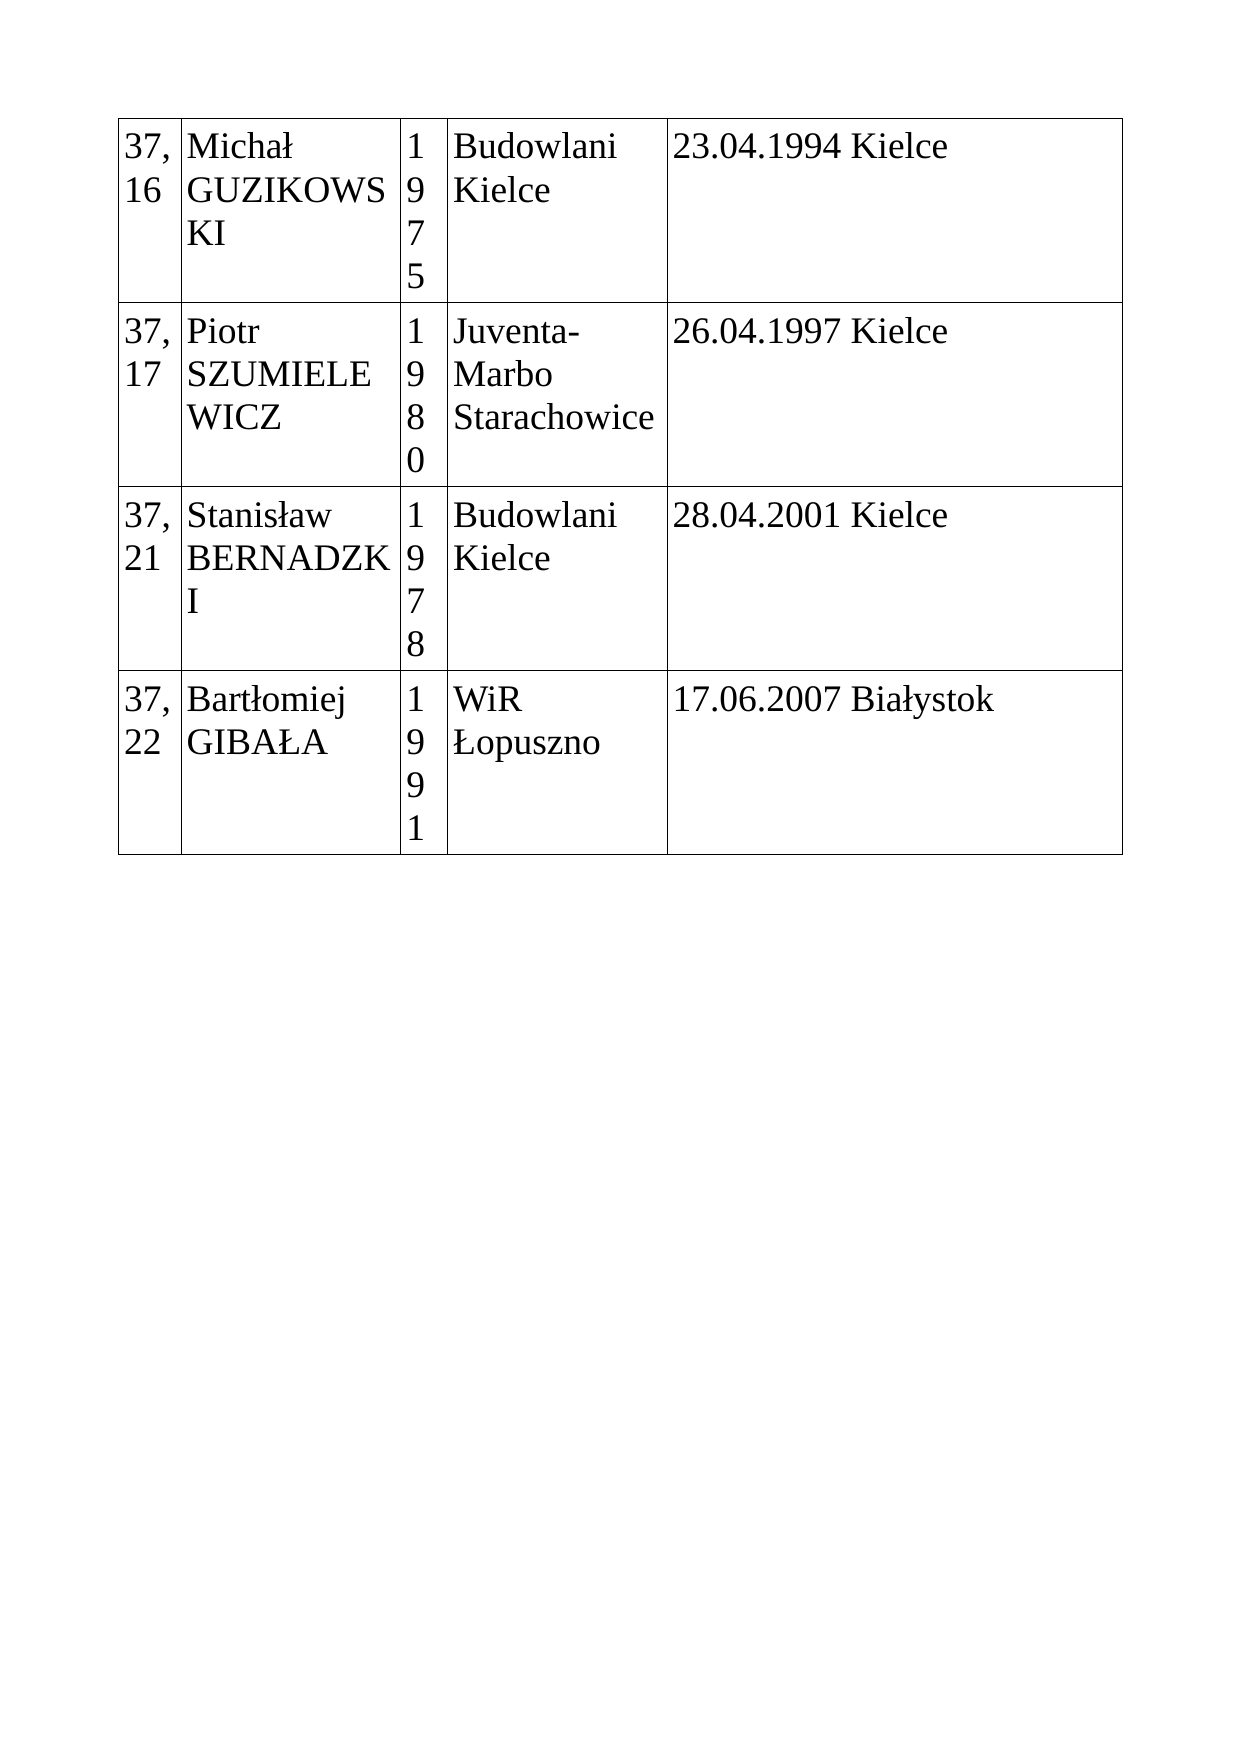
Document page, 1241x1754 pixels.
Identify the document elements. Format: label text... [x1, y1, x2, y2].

table_cell 37,22 [119, 671, 181, 854]
table_cell 23.04.1994 Kielce [668, 119, 1122, 302]
table_cell 37,16 [119, 119, 181, 302]
table_cell 1991 [401, 671, 447, 854]
table_cell Budowlani Kielce [448, 119, 667, 302]
table_cell WiR Łopuszno [448, 671, 667, 854]
table_cell 1978 [401, 487, 447, 670]
table_cell Michał GUZIKOWSKI [182, 119, 400, 302]
table_cell 26.04.1997 Kielce [668, 303, 1122, 486]
table_cell Piotr SZUMIELEWICZ [182, 303, 400, 486]
table_cell Juventa-Marbo Starachowice [448, 303, 667, 486]
table_cell 17.06.2007 Białystok [668, 671, 1122, 854]
table_cell Bartłomiej GIBAŁA [182, 671, 400, 854]
table_cell 1975 [401, 119, 447, 302]
table_cell Stanisław BERNADZKI [182, 487, 400, 670]
table_cell 28.04.2001 Kielce [668, 487, 1122, 670]
table_cell 37,17 [119, 303, 181, 486]
table_cell Budowlani Kielce [448, 487, 667, 670]
table_cell 1980 [401, 303, 447, 486]
table_cell 37,21 [119, 487, 181, 670]
